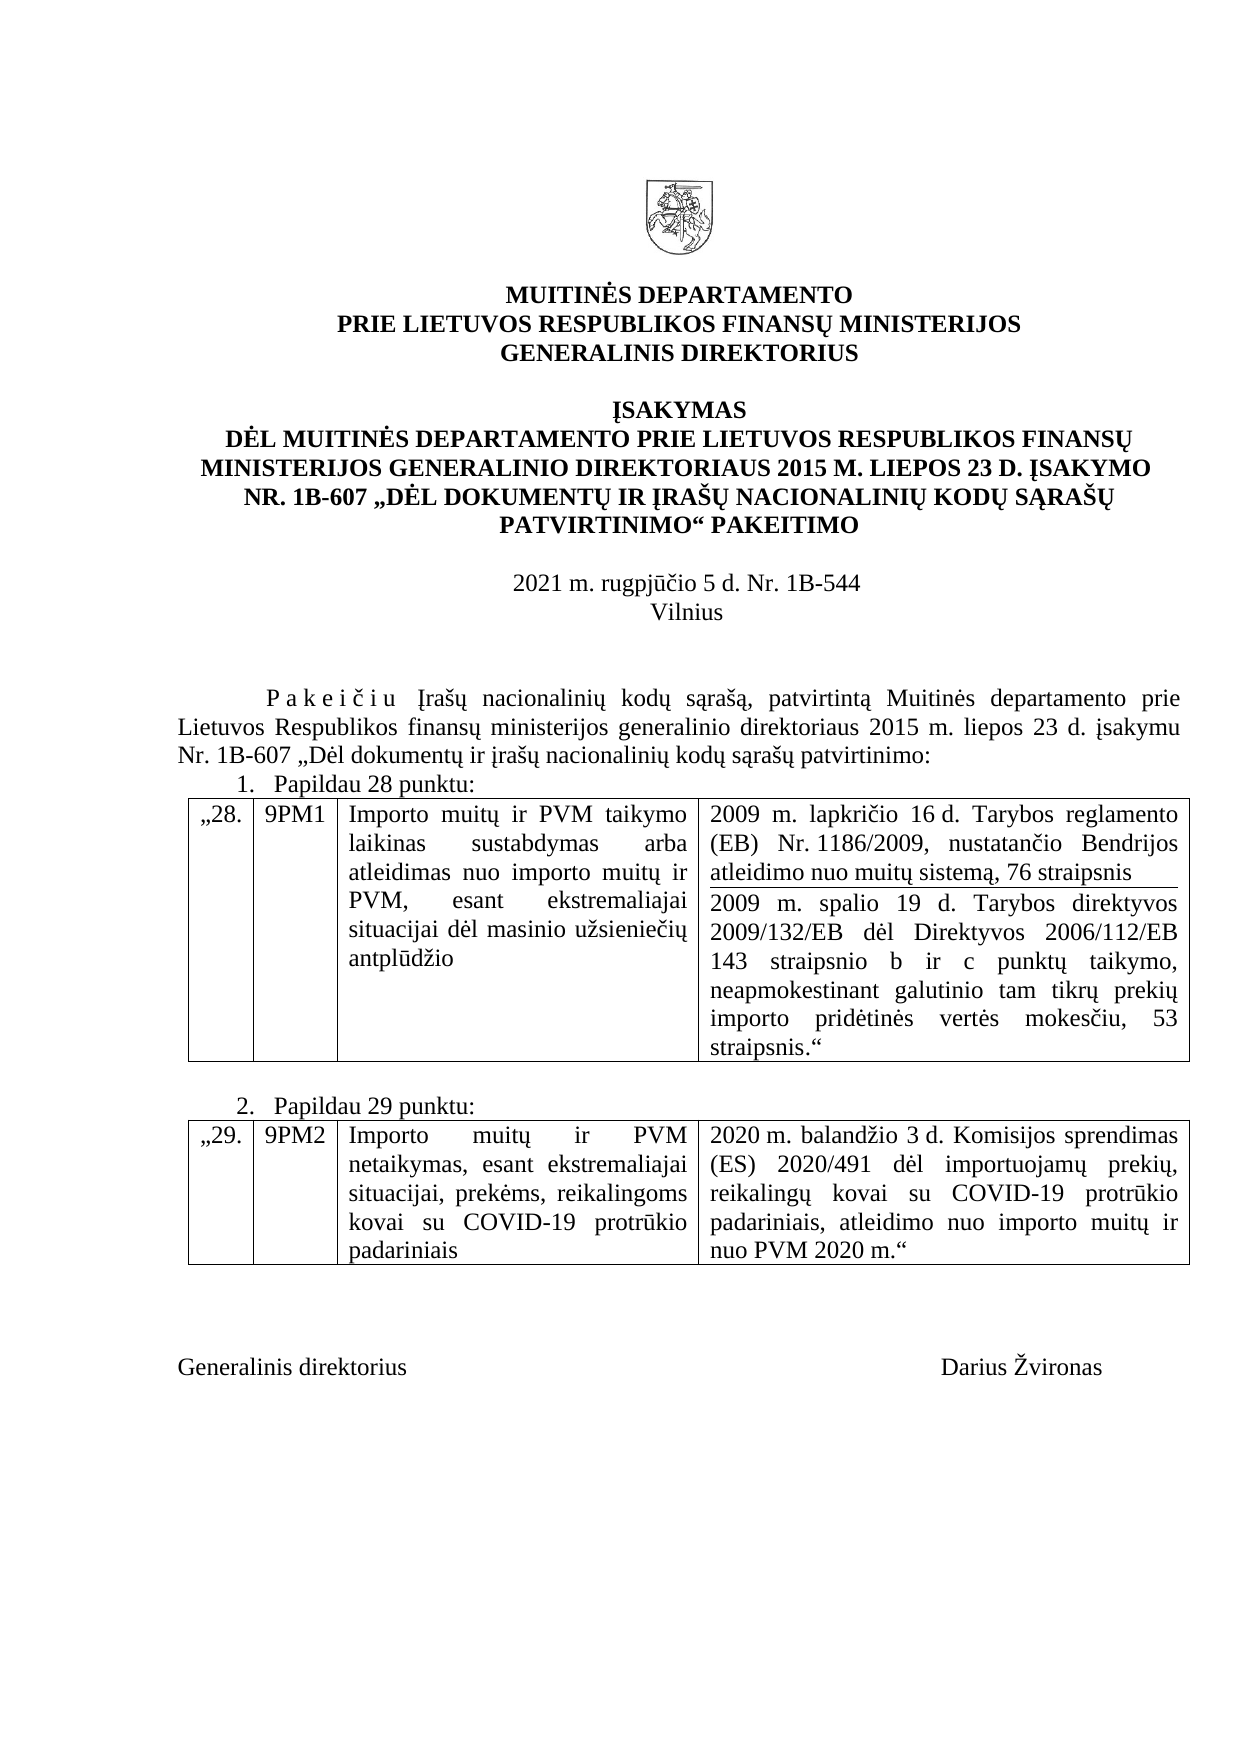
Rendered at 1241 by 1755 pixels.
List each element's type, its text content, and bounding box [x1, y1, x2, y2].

text Generalinis direktorius Darius Žvironas [177, 1352, 1181, 1380]
text Pakeičiu Įrašų nacionalinių kodų sąrašą, patvirtintą Muitinės departamento prie Lietuvos Respublikos finansų ministerijos generalinio direktoriaus 2015 m. liepos 23 d. įsakymu Nr. 1B-607 „Dėl dokumentų ir įrašų nacionalinių kodų sąrašų patvirtinimo: [177, 683, 1181, 769]
table_header Importo muitų ir PVM taikymo laikinas sustabdymas arba atleidimas nuo importo muitų ir PVM, esant ekstremaliajai situacijai dėl masinio užsieniečių antplūdžio [338, 799, 698, 1061]
text Vilnius [192, 597, 1181, 626]
table_header 9PM1 [254, 799, 337, 1061]
table_header Importo muitų ir PVM netaikymas, esant ekstremaliajai situacijai, prekėms, reikalingoms kovai su COVID-19 protrūkio padariniais [338, 1121, 698, 1264]
text ĮSAKYMAS [177, 396, 1181, 424]
table_header 9PM2 [254, 1121, 337, 1264]
table_header 2009 m. lapkričio 16 d. Tarybos reglamento (EB) Nr. 1186/2009, nustatančio Bendrijos atleidimo nuo muitų sistemą, 76 straipsnis 2009 m. spalio 19 d. Tarybos direktyvos 2009/132/EB dėl Direktyvos 2006/112/EB 143 straipsnio b ir c punktų taikymo, neapmokestinant galutinio tam tikrų prekių importo pridėtinės vertės mokesčiu, 53 straipsnis.“ [699, 799, 1189, 1061]
table_header 2020 m. balandžio 3 d. Komisijos sprendimas (ES) 2020/491 dėl importuojamų prekių, reikalingų kovai su COVID-19 protrūkio padariniais, atleidimo nuo importo muitų ir nuo PVM 2020 m.“ [699, 1121, 1189, 1264]
text 1. Papildau 28 punktu: [236, 769, 1167, 798]
text DĖL MUITINĖS DEPARTAMENTO PRIE LIETUVOS RESPUBLIKOS FINANSŲ MINISTERIJOS GENERALINIO DIREKTORIAUS 2015 M. LIEPOS 23 D. ĮSAKYMO NR. 1B-607 „DĖL DOKUMENTŲ IR ĮRAŠŲ NACIONALINIŲ KODŲ SĄRAŠŲ PATVIRTINIMO“ PAKEITIMO [177, 424, 1181, 539]
table_header „29. [189, 1121, 253, 1264]
text PRIE LIETUVOS RESPUBLIKOS FINANSŲ MINISTERIJOS [177, 309, 1181, 338]
text MUITINĖS DEPARTAMENTO [177, 281, 1181, 309]
text GENERALINIS DIREKTORIUS [177, 338, 1181, 367]
table_header „28. [189, 799, 253, 1061]
text 2. Papildau 29 punktu: [236, 1091, 1167, 1119]
text 2021 m. rugpjūčio 5 d. Nr. 1B-544 [192, 568, 1181, 597]
